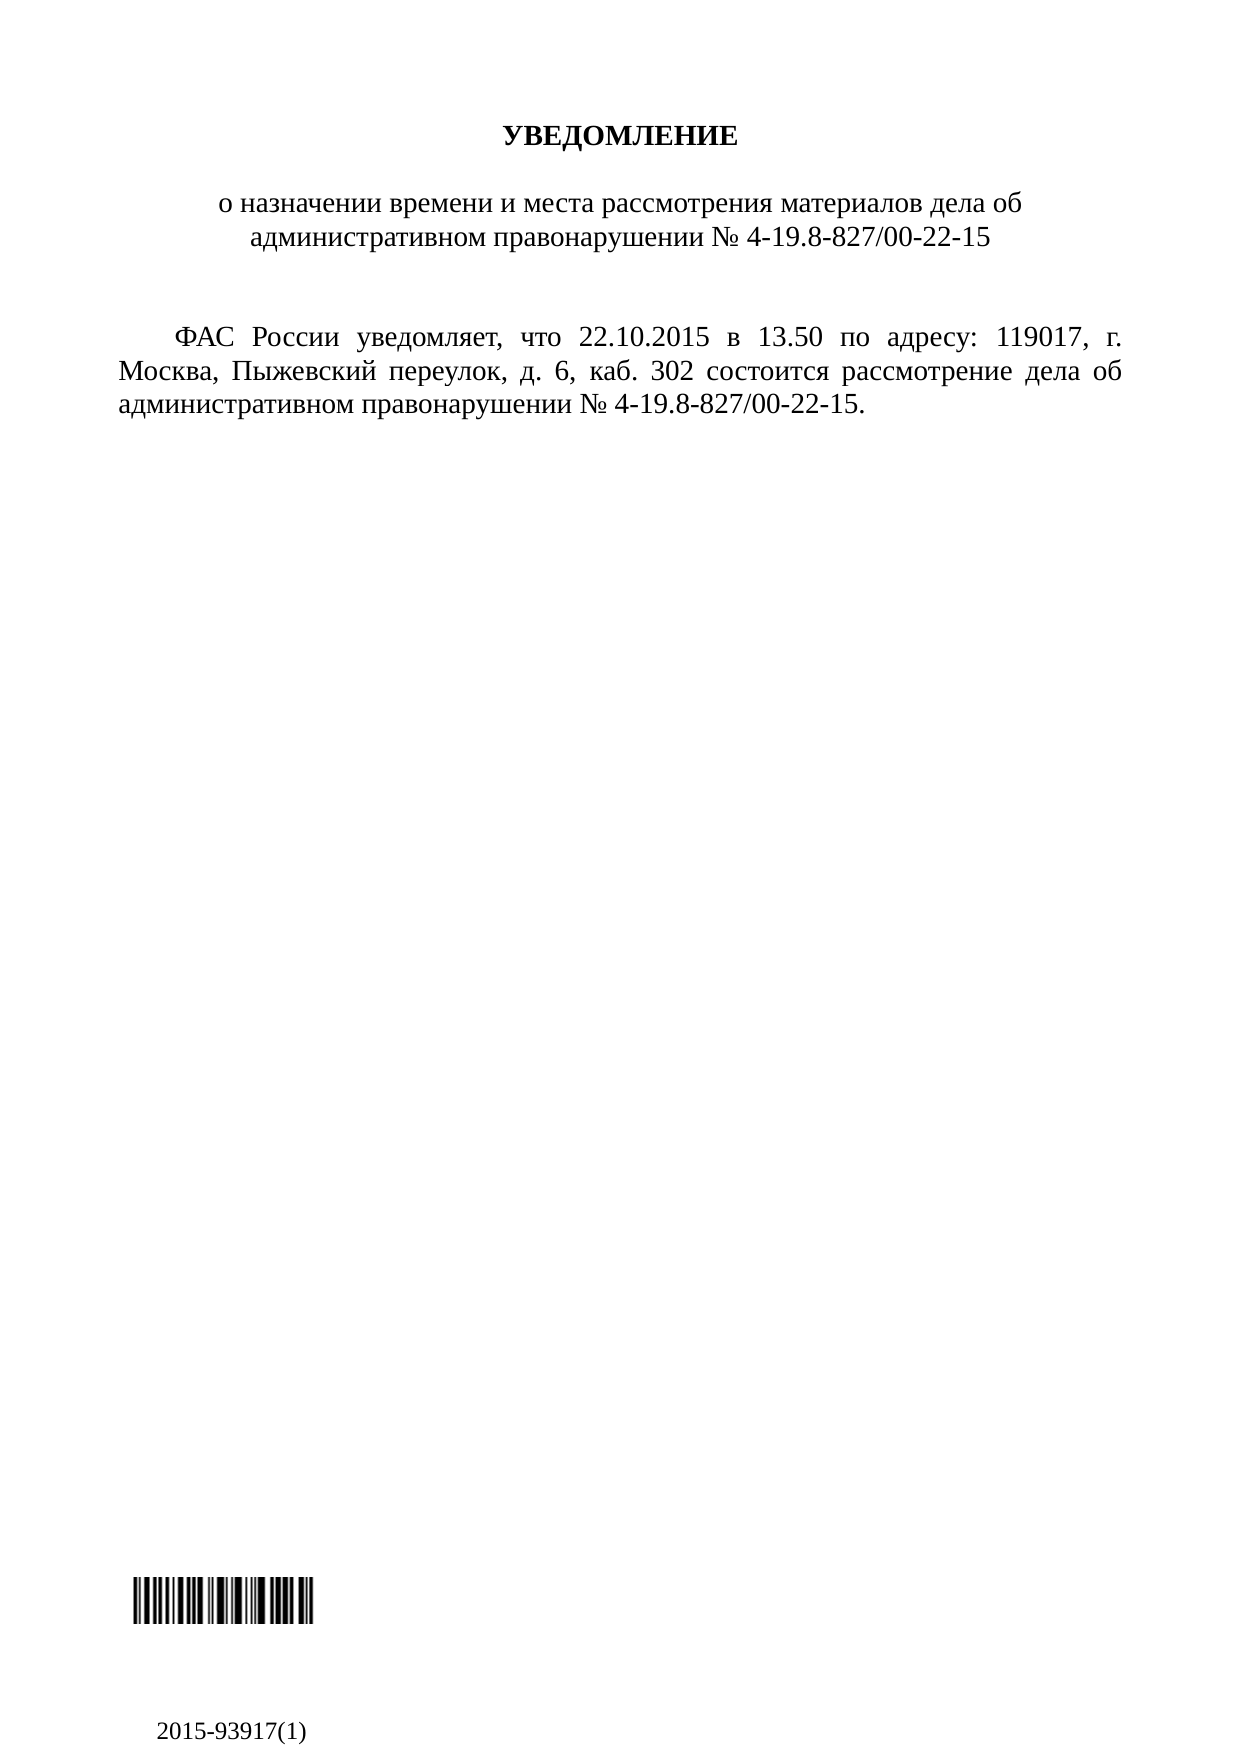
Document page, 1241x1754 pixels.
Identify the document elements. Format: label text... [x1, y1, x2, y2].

text УВЕДОМЛЕНИЕ [118, 118, 1122, 152]
text ФАС России уведомляет, что 22.10.2015 в 13.50 по адресу: 119017, г. Москва, Пыжевский переулок, д. 6, каб. 302 состоится рассмотрение дела об административном правонарушении № 4-19.8-827/00-22-15. [118, 319, 1122, 420]
text о назначении времени и места рассмотрения материалов дела об административном правонарушении № 4-19.8-827/00-22-15 [118, 185, 1122, 252]
picture [118, 1577, 331, 1624]
